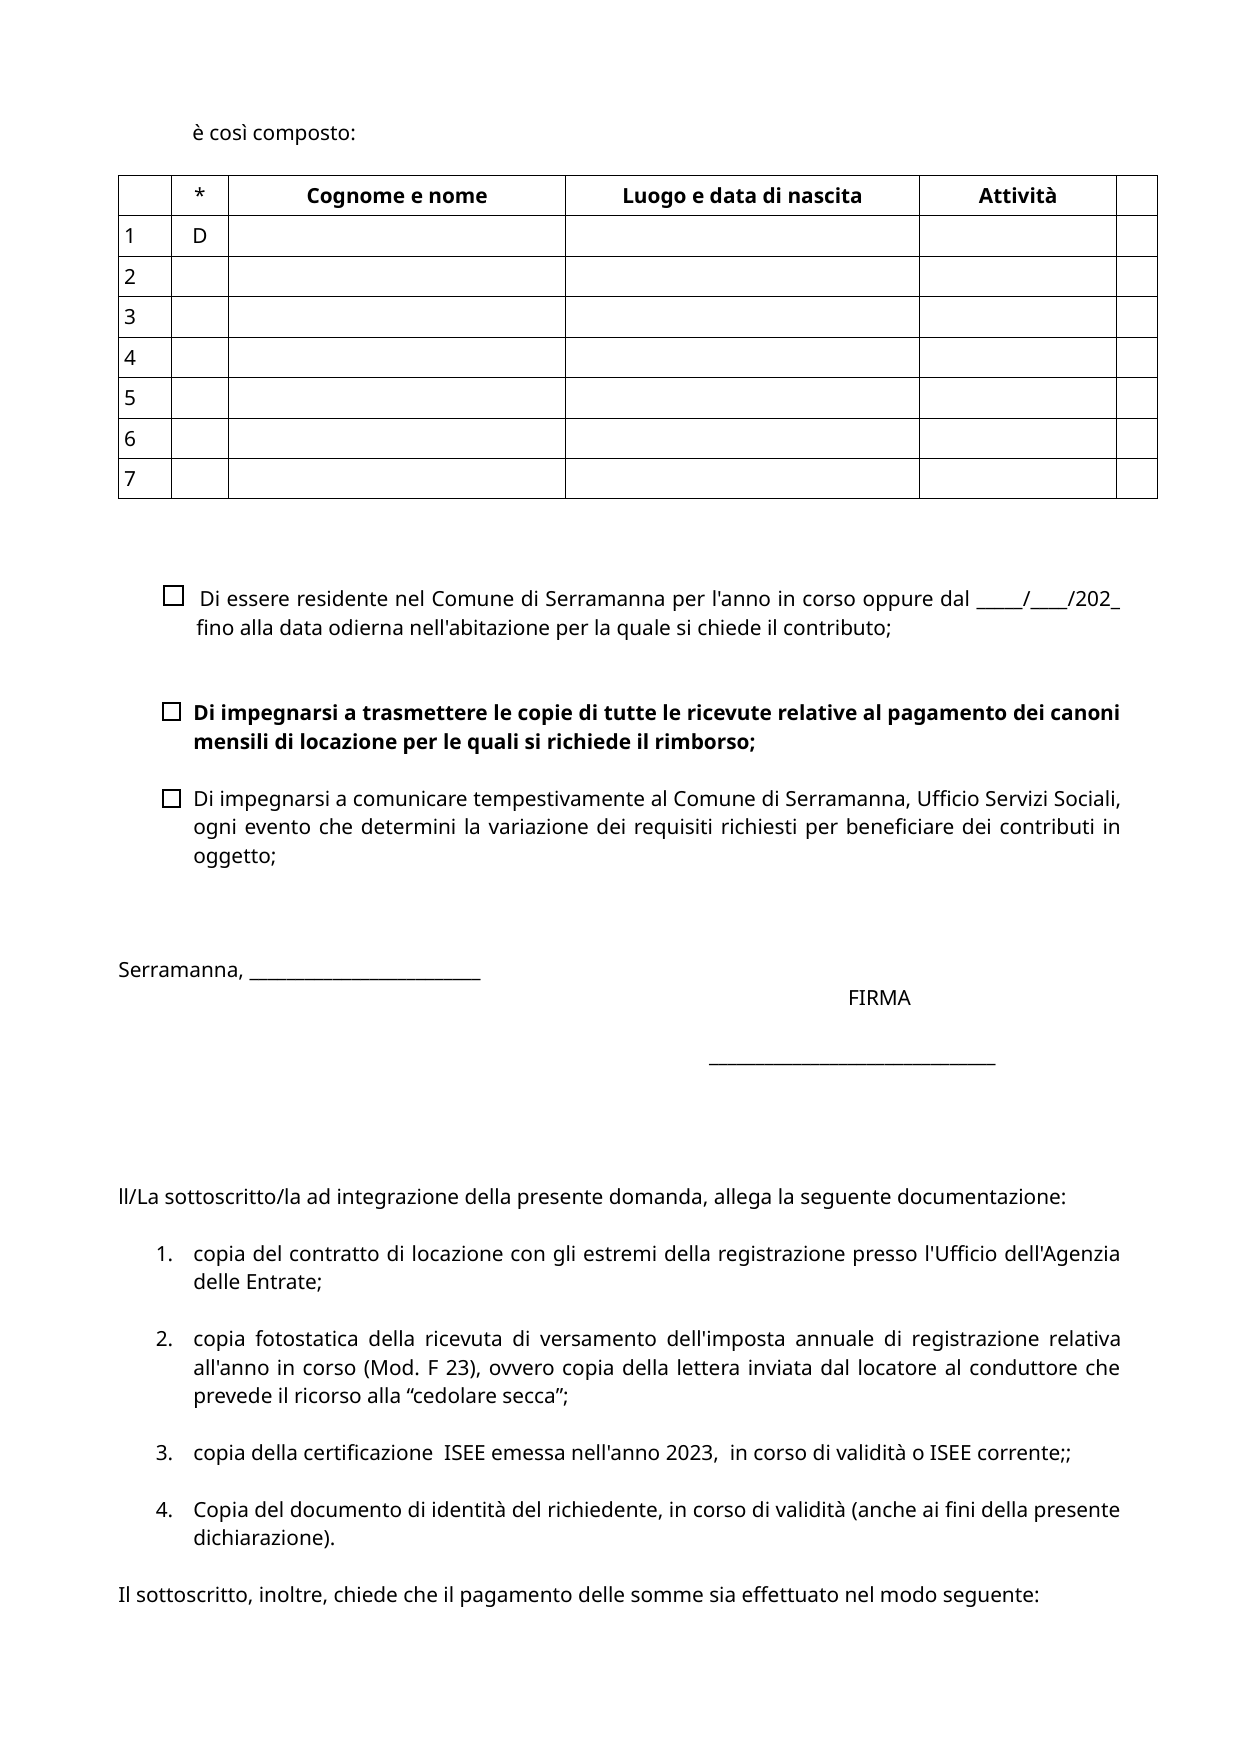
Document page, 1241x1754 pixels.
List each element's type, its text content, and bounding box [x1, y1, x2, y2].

table_cell [172, 338, 228, 377]
table_cell [229, 297, 565, 337]
list copia della certificazione ISEE emessa nell'anno 2023, in corso di validità o ISEE corrente;; [156, 1438, 1122, 1467]
table_cell [229, 338, 565, 377]
list Copia del documento di identità del richiedente, in corso di validità (anche ai fini della presente dichiarazione). [156, 1495, 1122, 1552]
table_cell [920, 216, 1116, 256]
text FIRMA [118, 983, 1122, 1012]
table_cell [1117, 216, 1157, 256]
table_cell [566, 216, 919, 256]
table_cell [1117, 338, 1157, 377]
table_header [119, 176, 171, 215]
table_cell 6 [119, 419, 171, 458]
table_cell 2 [119, 257, 171, 296]
table_cell 1 [119, 216, 171, 256]
table_cell [920, 297, 1116, 337]
table_cell [1117, 419, 1157, 458]
text Serramanna, _________________________ [118, 955, 1122, 983]
table_cell [566, 419, 919, 458]
table_cell [920, 257, 1116, 296]
table_header [1117, 176, 1157, 215]
table_cell [1117, 257, 1157, 296]
table_cell [920, 378, 1116, 417]
table_cell [566, 257, 919, 296]
table_cell [229, 378, 565, 417]
table_cell 4 [119, 338, 171, 377]
table_cell [566, 297, 919, 337]
list copia fotostatica della ricevuta di versamento dell'imposta annuale di registrazione relativa all'anno in corso (Mod. F 23), ovvero copia della lettera inviata dal locatore al conduttore che prevede il ricorso alla “cedolare secca”; [156, 1324, 1122, 1410]
table_cell [920, 338, 1116, 377]
text Di impegnarsi a comunicare tempestivamente al Comune di Serramanna, Ufficio Servizi Sociali, ogni evento che determini la variazione dei requisiti richiesti per beneficiare dei contributi in oggetto; [193, 784, 1122, 869]
table_cell [172, 378, 228, 417]
text _______________________________ [118, 1040, 1122, 1068]
table_cell [172, 297, 228, 337]
table_cell [229, 459, 565, 498]
text Di essere residente nel Comune di Serramanna per l'anno in corso oppure dal _____/____/202_ fino alla data odierna nell'abitazione per la quale si chiede il contributo; [196, 584, 1122, 641]
table_cell [229, 419, 565, 458]
text Di impegnarsi a trasmettere le copie di tutte le ricevute relative al pagamento dei canoni mensili di locazione per le quali si richiede il rimborso; [193, 698, 1122, 755]
table_cell [172, 257, 228, 296]
table_header Luogo e data di nascita [566, 176, 919, 215]
table_cell 5 [119, 378, 171, 417]
table_cell [172, 419, 228, 458]
table_cell [920, 459, 1116, 498]
table_cell [566, 378, 919, 417]
table_cell [172, 459, 228, 498]
text è così composto: [118, 118, 1122, 147]
table_cell 3 [119, 297, 171, 337]
text ll/La sottoscritto/la ad integrazione della presente domanda, allega la seguente documentazione: [118, 1182, 1122, 1211]
table_header Cognome e nome [229, 176, 565, 215]
table_cell [920, 419, 1116, 458]
table_cell [566, 338, 919, 377]
table_cell [1117, 297, 1157, 337]
table_header Attività [920, 176, 1116, 215]
table_cell [1117, 459, 1157, 498]
table_cell [229, 216, 565, 256]
table_cell 7 [119, 459, 171, 498]
table_cell [566, 459, 919, 498]
table_cell [229, 257, 565, 296]
text Il sottoscritto, inoltre, chiede che il pagamento delle somme sia effettuato nel modo seguente: [118, 1580, 1122, 1609]
list copia del contratto di locazione con gli estremi della registrazione presso l'Ufficio dell'Agenzia delle Entrate; [156, 1239, 1122, 1296]
table_header * [172, 176, 228, 215]
table_cell D [172, 216, 228, 256]
table_cell [1117, 378, 1157, 417]
